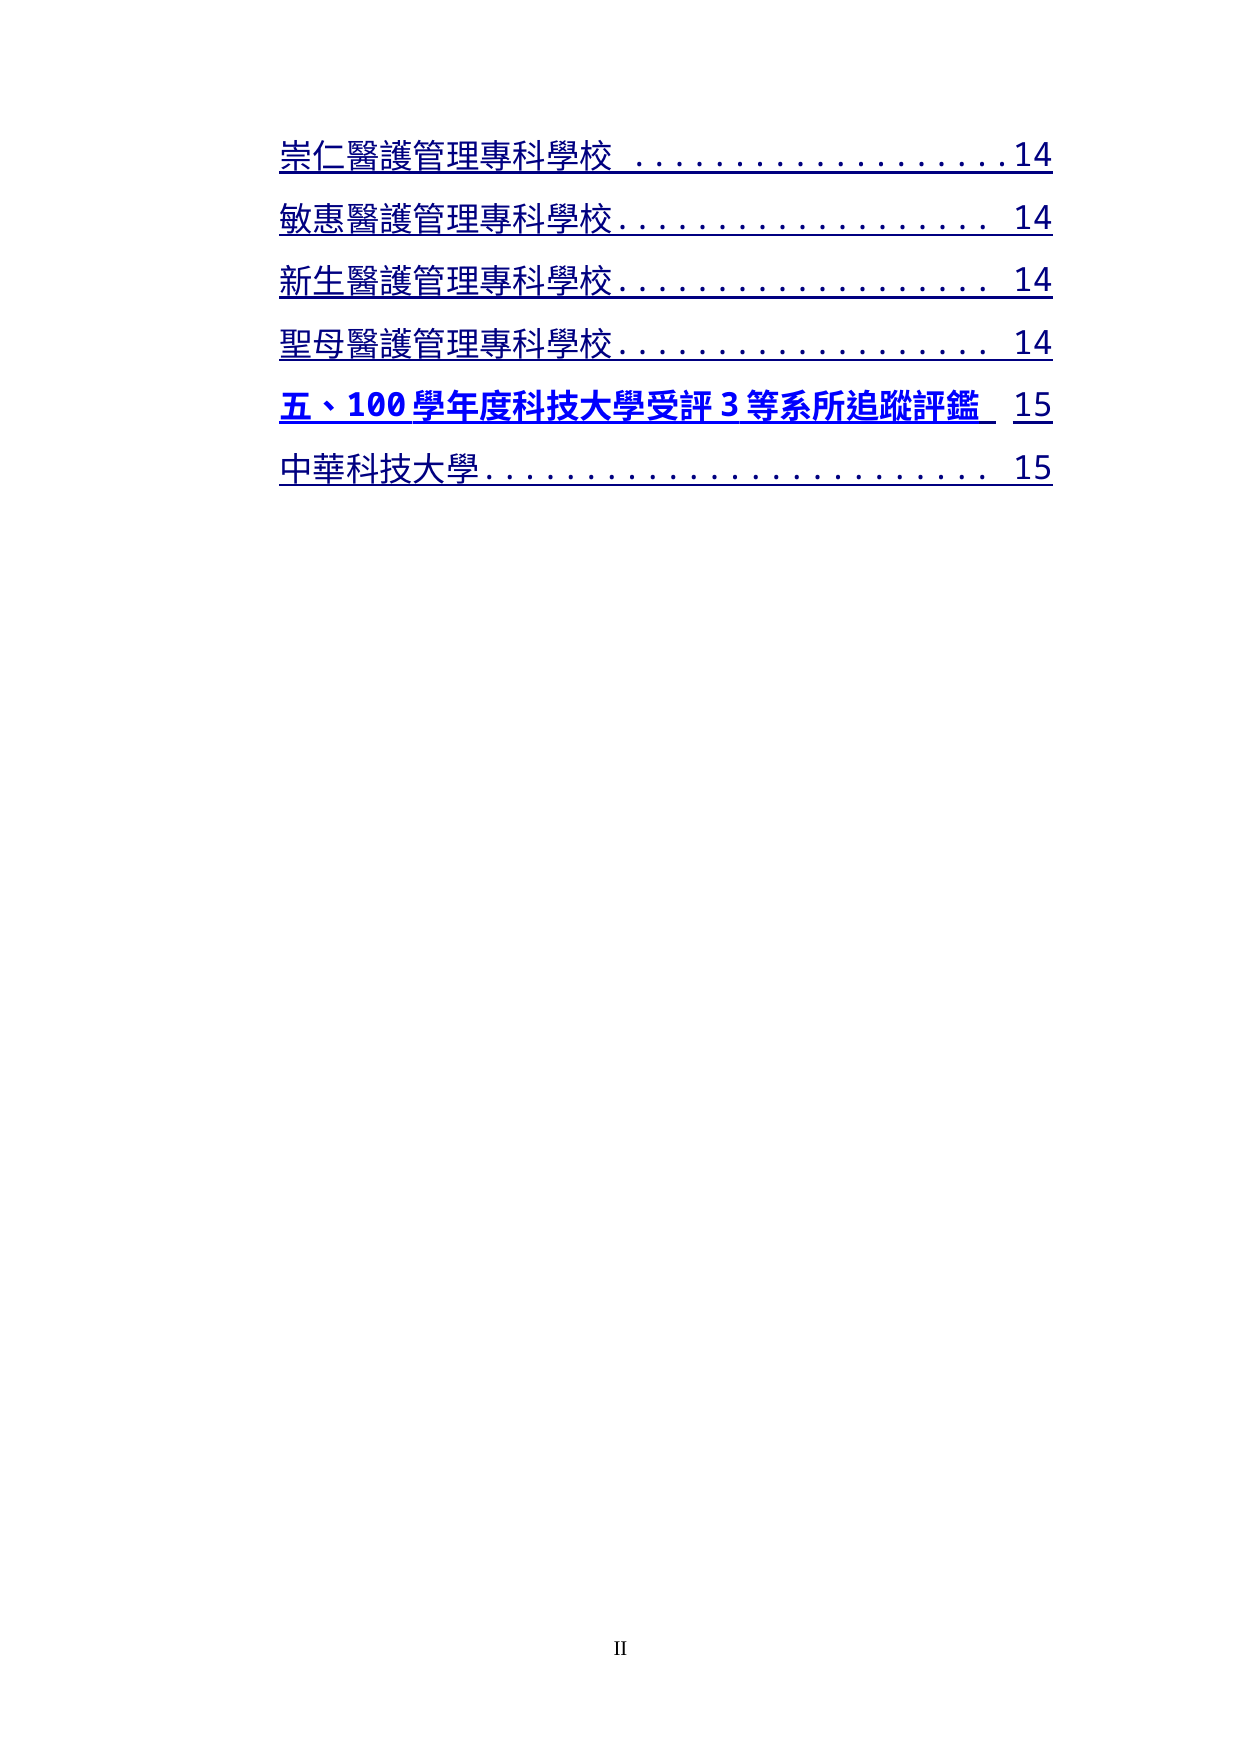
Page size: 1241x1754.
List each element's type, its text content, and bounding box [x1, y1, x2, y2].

text 中華科技大學 15 [279, 425, 1053, 484]
text 敏惠醫護管理專科學校 14 [279, 175, 1053, 234]
text 聖母醫護管理專科學校 14 [279, 300, 1053, 359]
text 五、100學年度科技大學受評3等系所追蹤評鑑 15 [279, 362, 1053, 425]
text 新生醫護管理專科學校 14 [279, 237, 1053, 296]
text 崇仁醫護管理專科學校 14 [279, 112, 1053, 171]
